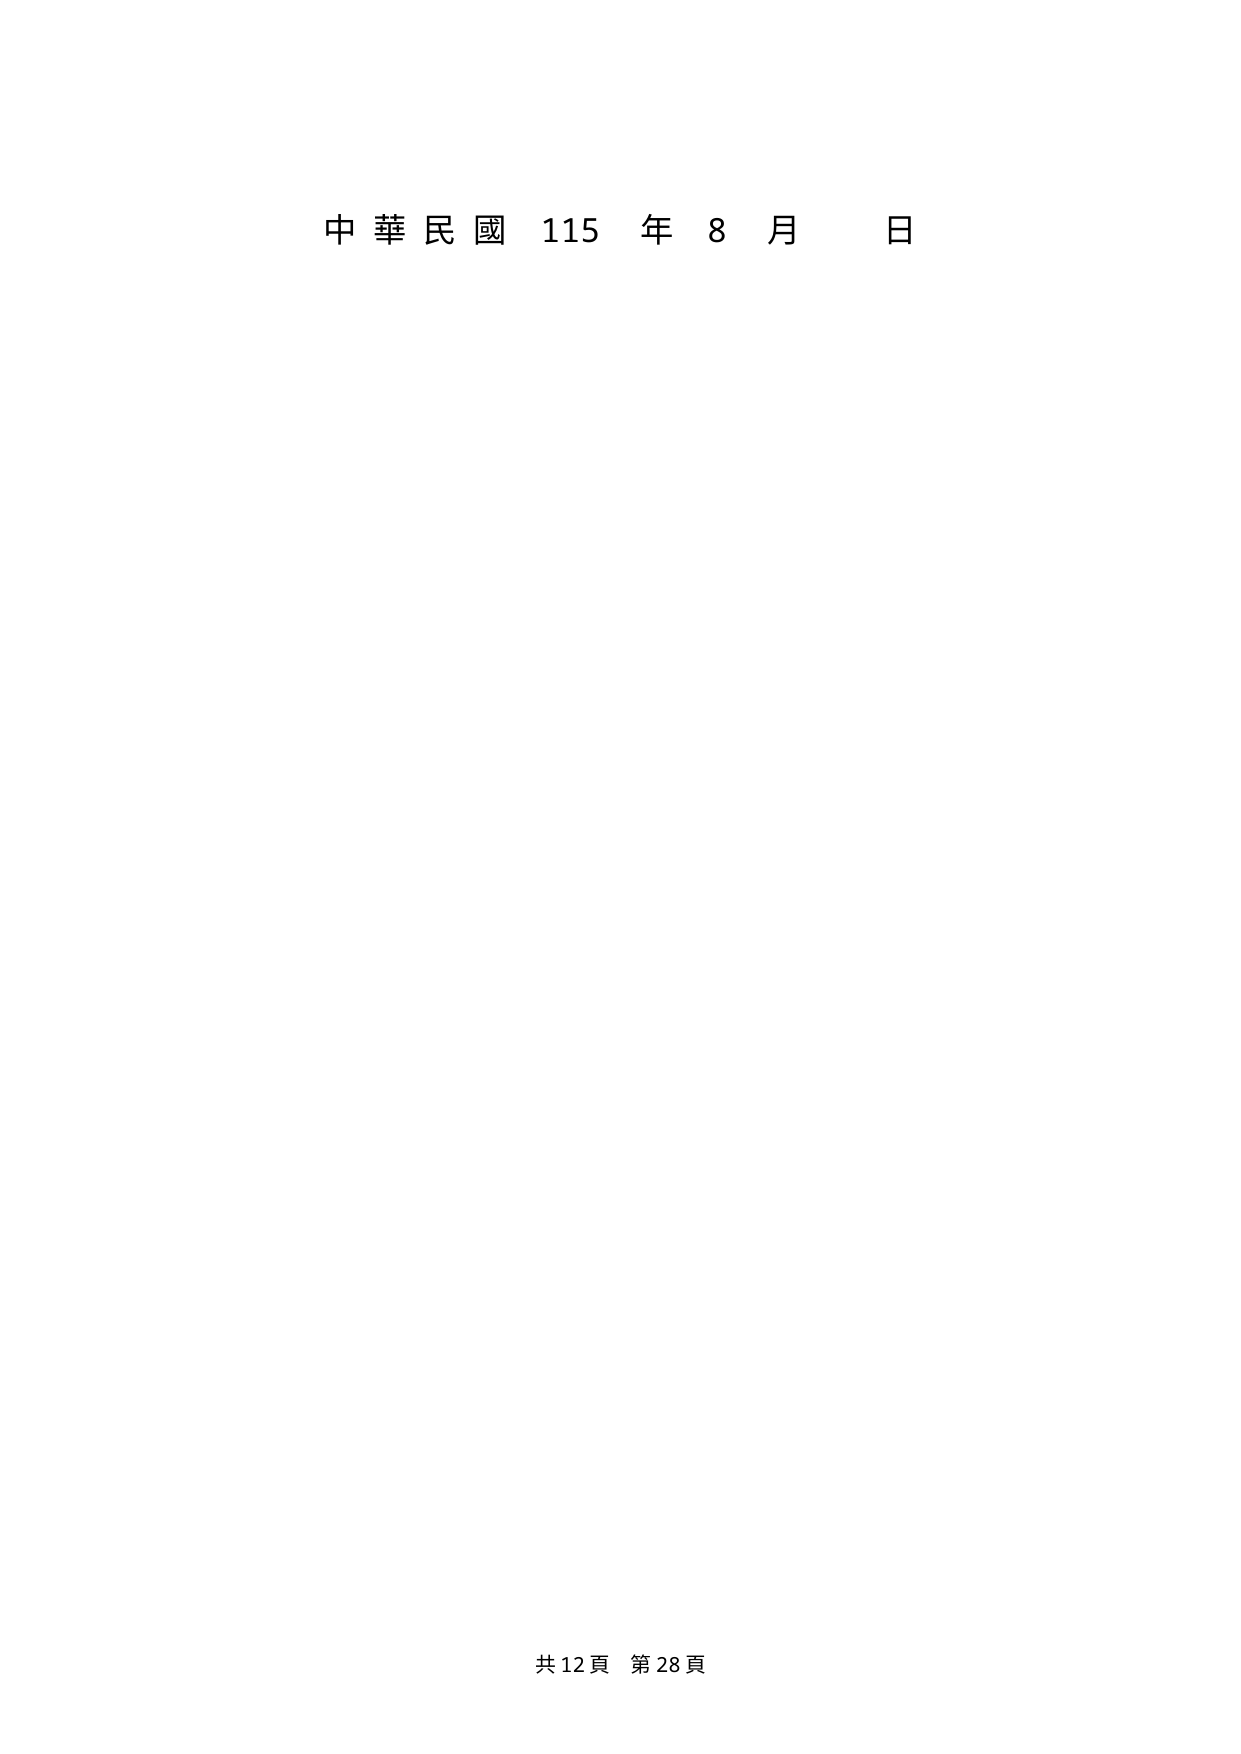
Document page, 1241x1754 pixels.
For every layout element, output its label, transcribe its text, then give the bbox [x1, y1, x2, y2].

text 中 華 民 國 115 年 8 月 日 [118, 186, 1122, 249]
